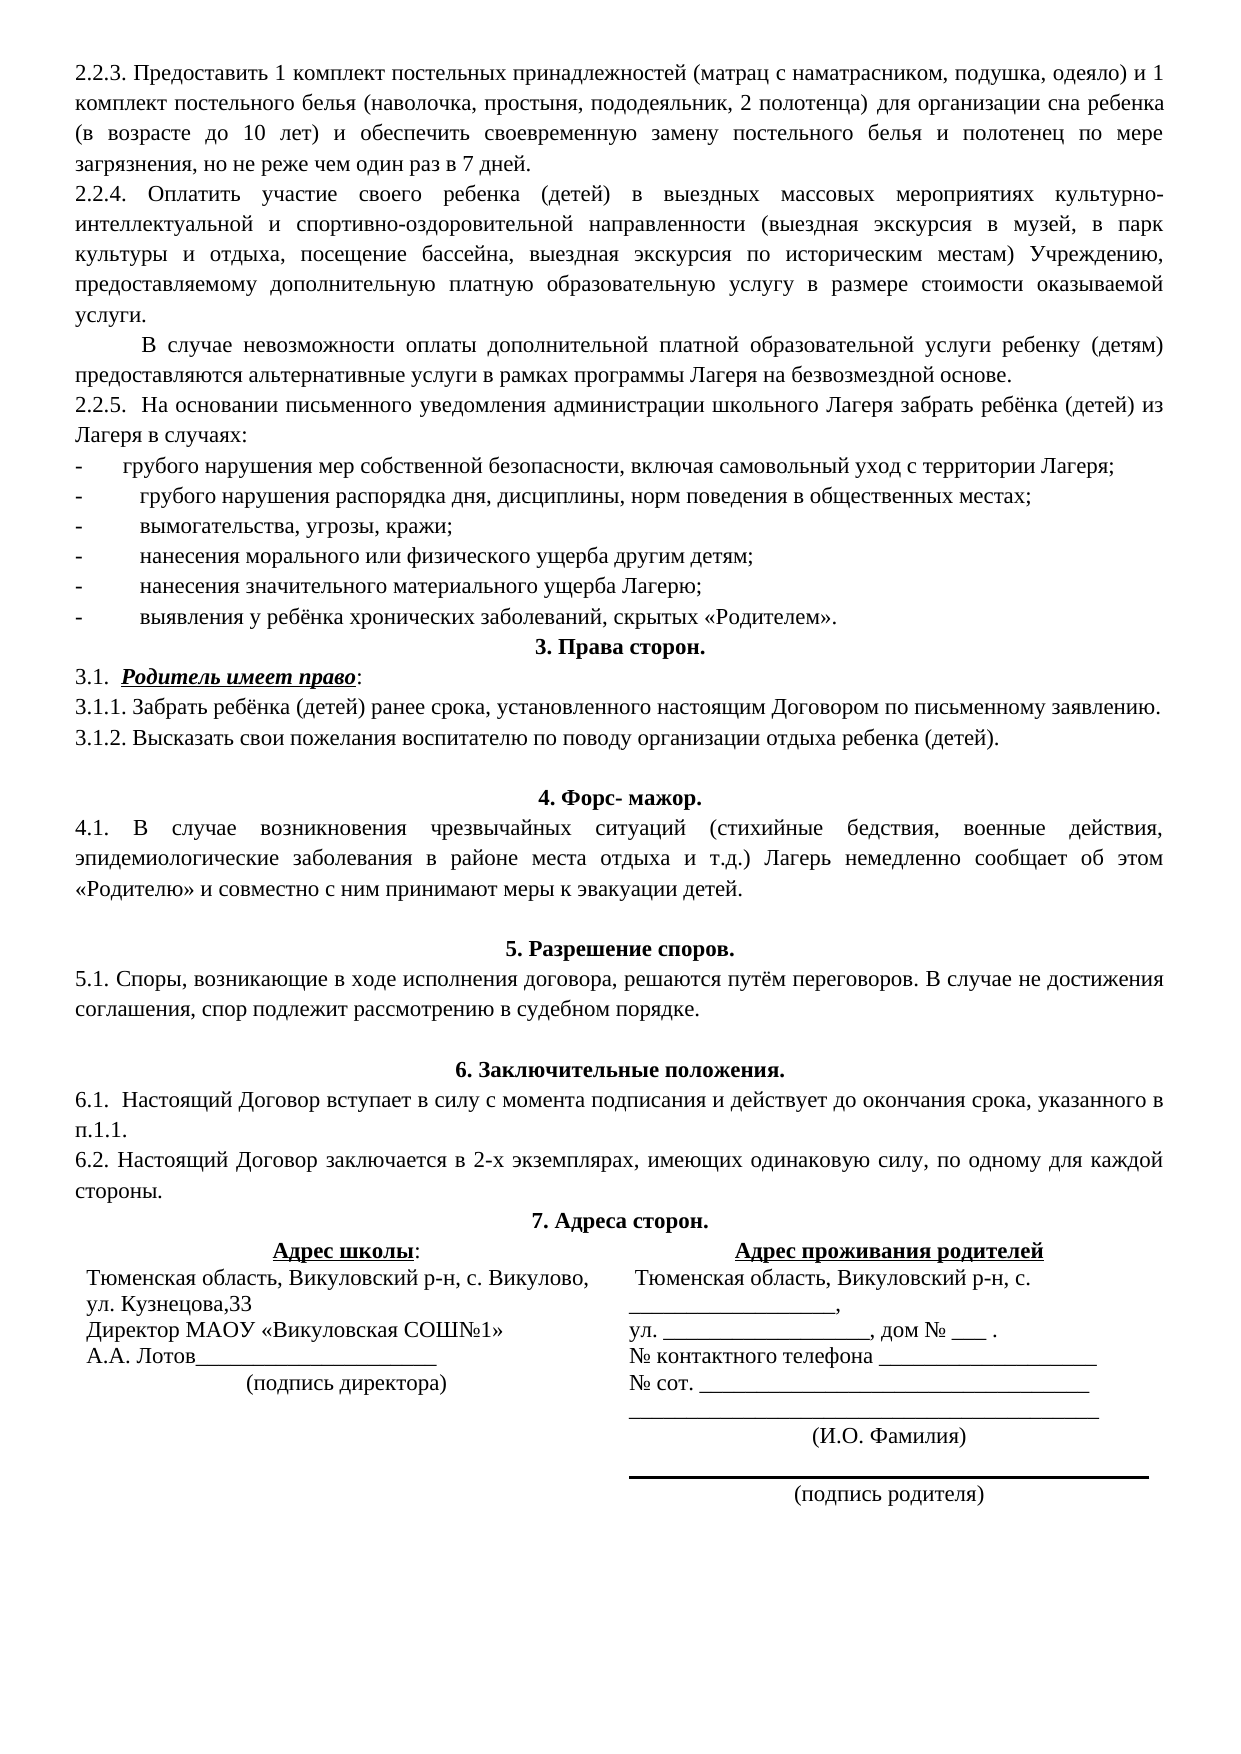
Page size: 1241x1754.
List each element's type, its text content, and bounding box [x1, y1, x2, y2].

text 5.1. Споры, возникающие в ходе исполнения договора, решаются путём переговоров. В случае не достижения соглашения, спор подлежит рассмотрению в судебном порядке. [75, 965, 1165, 1022]
text - грубого нарушения распорядка дня, дисциплины, норм поведения в общественных местах; [75, 482, 1165, 508]
text 5. Разрешение споров. [75, 935, 1165, 961]
text 3.1.1. Забрать ребёнка (детей) ранее срока, установленного настоящим Договором по письменному заявлению. [75, 693, 1165, 720]
text - нанесения морального или физического ущерба другим детям; [75, 542, 1165, 569]
text - вымогательства, угрозы, кражи; [75, 512, 1165, 538]
text 3.1.2. Высказать свои пожелания воспитателю по поводу организации отдыха ребенка (детей). [75, 724, 1165, 750]
text 7. Адреса сторон. [75, 1207, 1165, 1233]
text 2.2.5. На основании письменного уведомления администрации школьного Лагеря забрать ребёнка (детей) из Лагеря в случаях: [75, 391, 1165, 448]
table_header Адрес школы: Тюменская область, Викуловский р-н, с. Викулово, ул. Кузнецова,33 Директор МАОУ «Викуловская СОШ№1» А.А. Лотов_____________________ (подпись директора) [75, 1237, 618, 1532]
text 4. Форс- мажор. [75, 784, 1165, 810]
text 3.1. Родитель имеет право: [75, 663, 1165, 689]
table_header Адрес проживания родителей Тюменская область, Викуловский р-н, с. __________________, ул. __________________, дом № ___ . № контактного телефона ___________________ № сот. __________________________________ _________________________________________ (И.О. Фамилия) (подпись родителя) [618, 1237, 1161, 1532]
text 4.1. В случае возникновения чрезвычайных ситуаций (стихийные бедствия, военные действия, эпидемиологические заболевания в районе места отдыха и т.д.) Лагерь немедленно сообщает об этом «Родителю» и совместно с ним принимают меры к эвакуации детей. [75, 814, 1165, 901]
text 6. Заключительные положения. [75, 1056, 1165, 1082]
text - грубого нарушения мер собственной безопасности, включая самовольный уход с территории Лагеря; [75, 452, 1165, 478]
text 6.2. Настоящий Договор заключается в 2-х экземплярах, имеющих одинаковую силу, по одному для каждой стороны. [75, 1147, 1165, 1203]
text 2.2.4. Оплатить участие своего ребенка (детей) в выездных массовых мероприятиях культурно-интеллектуальной и спортивно-оздоровительной направленности (выездная экскурсия в музей, в парк культуры и отдыха, посещение бассейна, выездная экскурсия по историческим местам) Учреждению, предоставляемому дополнительную платную образовательную услугу в размере стоимости оказываемой услуги. [75, 180, 1165, 327]
text - нанесения значительного материального ущерба Лагерю; [75, 573, 1165, 599]
text 2.2.3. Предоставить 1 комплект постельных принадлежностей (матрац с наматрасником, подушка, одеяло) и 1 комплект постельного белья (наволочка, простыня, пододеяльник, 2 полотенца) для организации сна ребенка (в возрасте до 10 лет) и обеспечить своевременную замену постельного белья и полотенец по мере загрязнения, но не реже чем один раз в 7 дней. [75, 59, 1165, 176]
text - выявления у ребёнка хронических заболеваний, скрытых «Родителем». [75, 603, 1165, 629]
text 6.1. Настоящий Договор вступает в силу с момента подписания и действует до окончания срока, указанного в п.1.1. [75, 1086, 1165, 1143]
text 3. Права сторон. [75, 633, 1165, 659]
text В случае невозможности оплаты дополнительной платной образовательной услуги ребенку (детям) предоставляются альтернативные услуги в рамках программы Лагеря на безвозмездной основе. [75, 331, 1165, 387]
